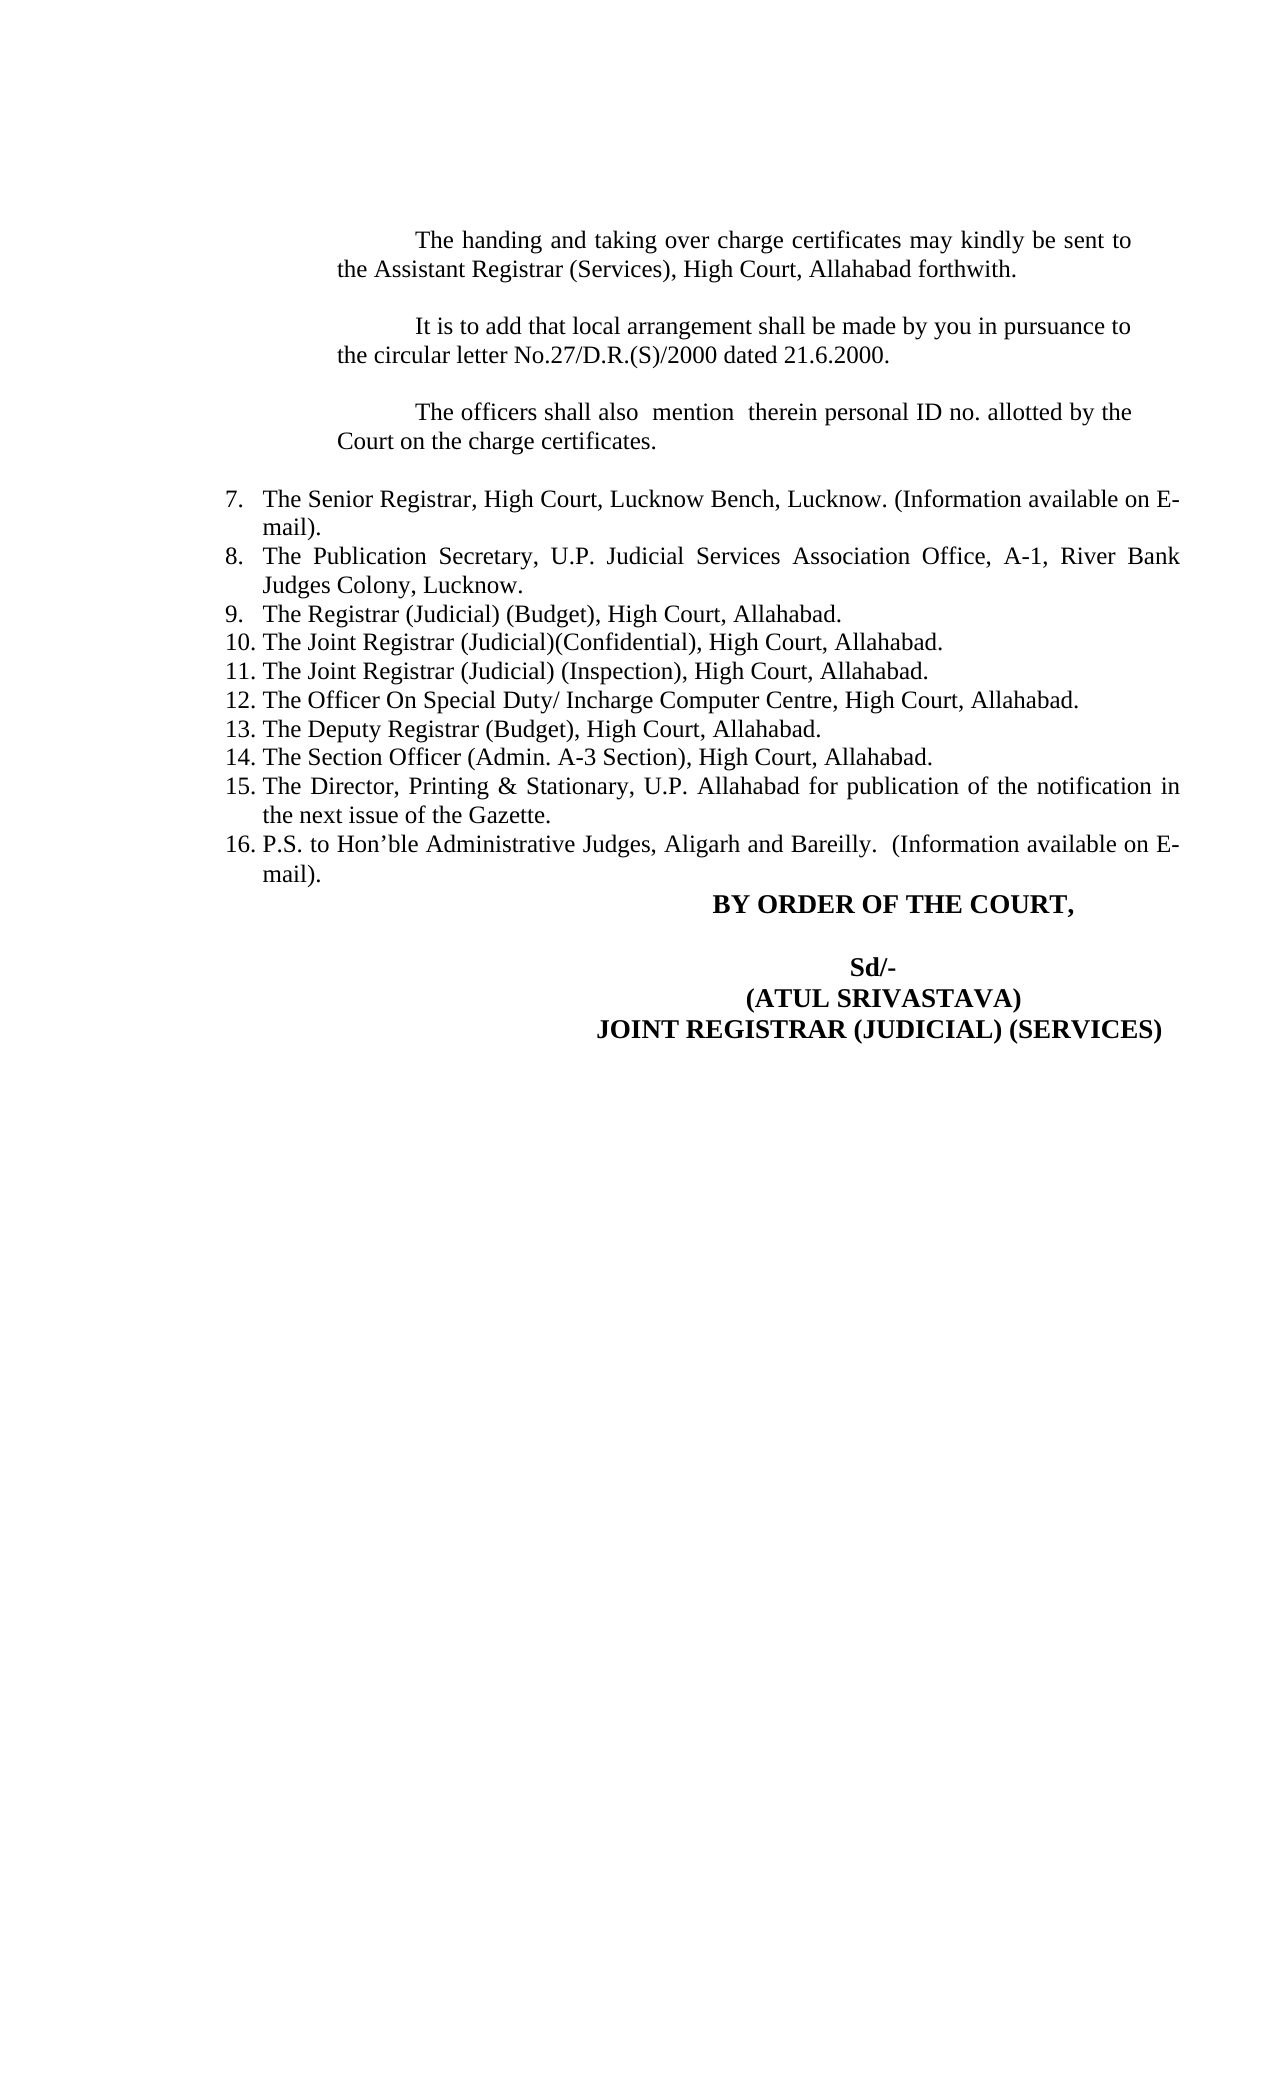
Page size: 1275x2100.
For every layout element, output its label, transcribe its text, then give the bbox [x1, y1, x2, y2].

text Sd/- [187, 951, 1183, 982]
text It is to add that local arrangement shall be made by you in pursuance to the circular letter No.27/D.R.(S)/2000 dated 21.6.2000. [337, 311, 1133, 369]
list The Senior Registrar, High Court, Lucknow Bench, Lucknow. (Information available on E-mail). [225, 484, 1181, 541]
list P.S. to Hon’ble Administrative Judges, Aligarh and Bareilly. (Information available on E-mail). [225, 829, 1181, 889]
list The Deputy Registrar (Budget), High Court, Allahabad. [225, 714, 1181, 742]
text JOINT REGISTRAR (JUDICIAL) (SERVICES) [187, 1013, 1181, 1044]
list The Joint Registrar (Judicial)(Confidential), High Court, Allahabad. [225, 627, 1181, 656]
list The Registrar (Judicial) (Budget), High Court, Allahabad. [225, 599, 1181, 627]
text (ATUL SRIVASTAVA) [187, 982, 1181, 1013]
list The Director, Printing & Stationary, U.P. Allahabad for publication of the notification in the next issue of the Gazette. [225, 771, 1181, 829]
list The Joint Registrar (Judicial) (Inspection), High Court, Allahabad. [225, 656, 1181, 685]
list The Section Officer (Admin. A-3 Section), High Court, Allahabad. [225, 742, 1181, 771]
text The handing and taking over charge certificates may kindly be sent to the Assistant Registrar (Services), High Court, Allahabad forthwith. [337, 225, 1133, 282]
text The officers shall also mention therein personal ID no. allotted by the Court on the charge certificates. [337, 397, 1133, 455]
list The Publication Secretary, U.P. Judicial Services Association Office, A-1, River Bank Judges Colony, Lucknow. [225, 541, 1181, 599]
list BY ORDER OF THE COURT, [225, 889, 1181, 920]
list The Officer On Special Duty/ Incharge Computer Centre, High Court, Allahabad. [225, 685, 1181, 714]
